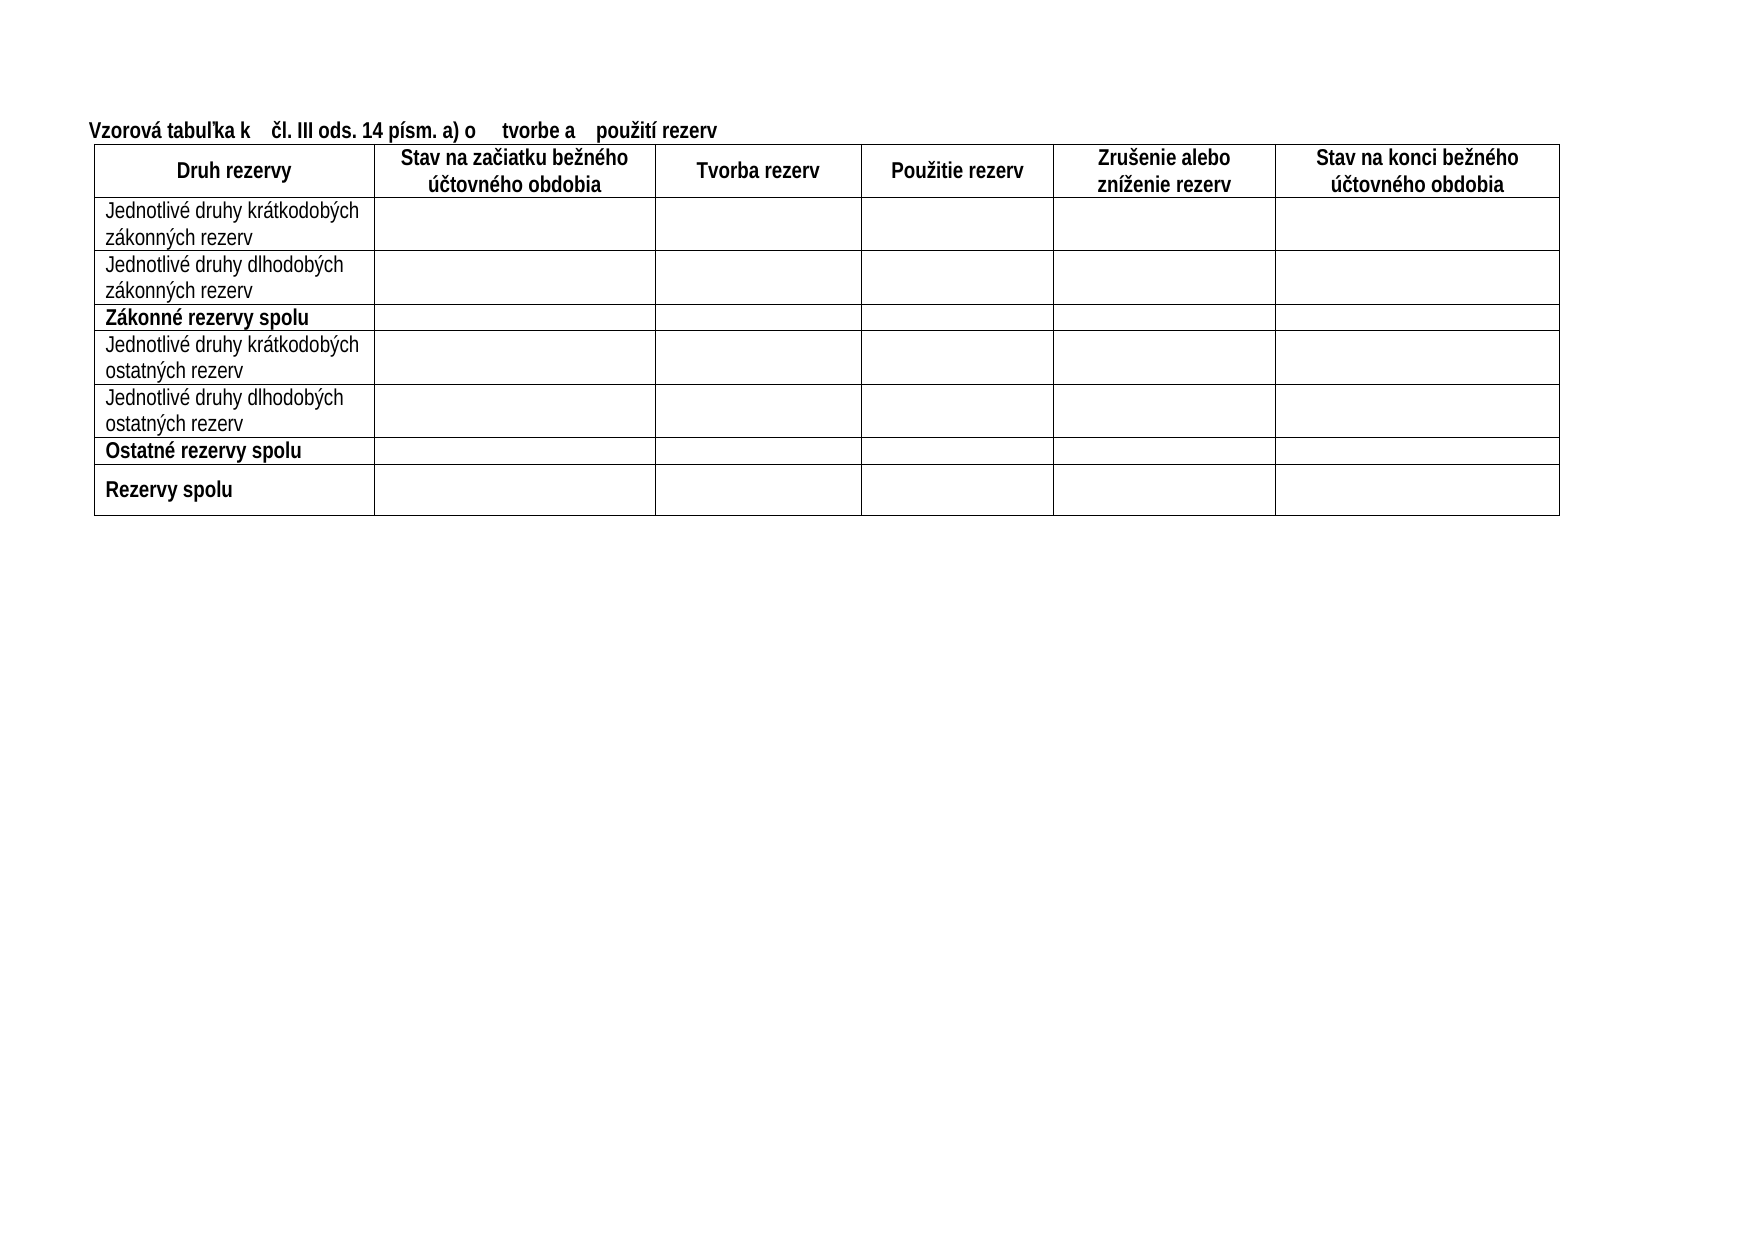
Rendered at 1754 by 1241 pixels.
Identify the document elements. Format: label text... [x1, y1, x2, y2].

table_cell [656, 198, 861, 250]
table_cell [862, 251, 1053, 303]
table_header Druh rezervy [95, 145, 374, 197]
table_header Stav na začiatku bežného účtovného obdobia [375, 145, 655, 197]
table_header Tvorba rezerv [656, 145, 861, 197]
table_cell [862, 465, 1053, 514]
table_cell [1276, 385, 1559, 437]
table_cell [1054, 251, 1275, 303]
table_cell [656, 305, 861, 330]
text Vzorová tabuľka k čl. III ods. 14 písm. a) o tvorbe a použití rezerv [89, 117, 1665, 144]
table_cell [375, 385, 655, 437]
table_header Použitie rezerv [862, 145, 1053, 197]
table_cell [375, 331, 655, 383]
table_header Stav na konci bežného účtovného obdobia [1276, 145, 1559, 197]
table_cell [1276, 438, 1559, 464]
table_cell Rezervy spolu [95, 465, 374, 514]
table_cell [1054, 305, 1275, 330]
table_cell [1054, 465, 1275, 514]
table_cell [1276, 198, 1559, 250]
table_cell [1276, 465, 1559, 514]
table_cell [1276, 305, 1559, 330]
table_cell Jednotlivé druhy dlhodobých zákonných rezerv [95, 251, 374, 303]
table_cell Ostatné rezervy spolu [95, 438, 374, 464]
table_cell Jednotlivé druhy krátkodobých ostatných rezerv [95, 331, 374, 383]
table_cell [1276, 251, 1559, 303]
table_cell [1054, 385, 1275, 437]
table_cell [862, 331, 1053, 383]
table_cell [375, 465, 655, 514]
table_header Zrušenie alebo zníženie rezerv [1054, 145, 1275, 197]
table_cell [375, 251, 655, 303]
table_cell [656, 251, 861, 303]
table_cell [862, 438, 1053, 464]
table_cell [656, 438, 861, 464]
table_cell [656, 331, 861, 383]
table_cell [1276, 331, 1559, 383]
table_cell [375, 438, 655, 464]
table_cell Jednotlivé druhy krátkodobých zákonných rezerv [95, 198, 374, 250]
table_cell Zákonné rezervy spolu [95, 305, 374, 330]
table_cell [862, 385, 1053, 437]
table_cell [1054, 438, 1275, 464]
table_cell [862, 305, 1053, 330]
table_cell [375, 305, 655, 330]
table_cell [375, 198, 655, 250]
table_cell [656, 465, 861, 514]
table_cell [1054, 331, 1275, 383]
table_cell [1054, 198, 1275, 250]
table_cell [656, 385, 861, 437]
table_cell Jednotlivé druhy dlhodobých ostatných rezerv [95, 385, 374, 437]
table_cell [862, 198, 1053, 250]
